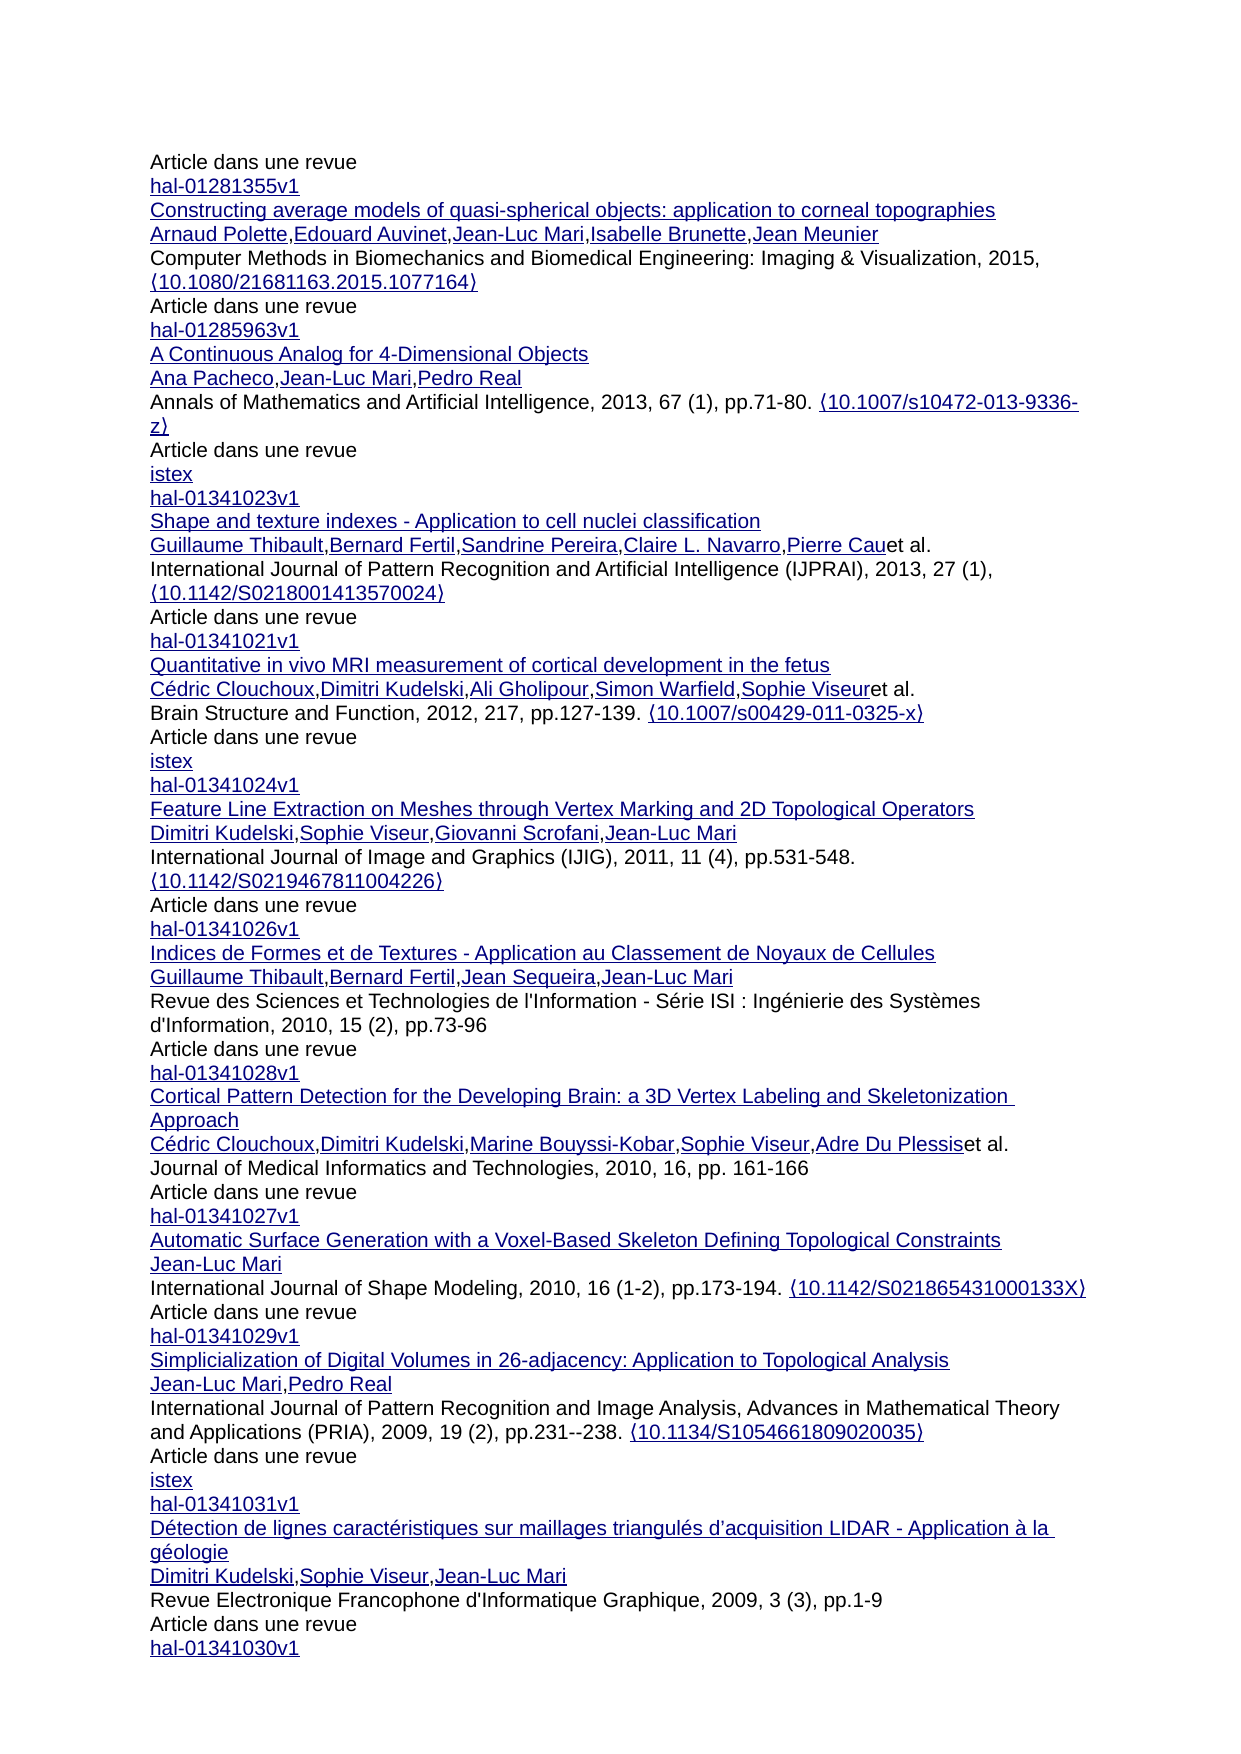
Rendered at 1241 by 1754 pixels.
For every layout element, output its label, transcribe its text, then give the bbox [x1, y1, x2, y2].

table_cell Shape and texture indexes - Application to cell nuclei classification Guillaume Thibault,Bernard Fertil,Sandrine Pereira,Claire L. Navarro,Pierre Cauet al. International Journal of Pattern Recognition and Artificial Intelligence (IJPRAI), 2013, 27 (1), ⟨10.1142/S0218001413570024⟩ Article dans une revue hal-01341021v1 [150, 509, 1090, 653]
table_cell Constructing average models of quasi-spherical objects: application to corneal topographies Arnaud Polette,Edouard Auvinet,Jean-Luc Mari,Isabelle Brunette,Jean Meunier Computer Methods in Biomechanics and Biomedical Engineering: Imaging & Visualization, 2015, ⟨10.1080/21681163.2015.1077164⟩ Article dans une revue hal-01285963v1 [150, 198, 1090, 342]
table_cell Automatic Surface Generation with a Voxel-Based Skeleton Defining Topological Constraints Jean-Luc Mari International Journal of Shape Modeling, 2010, 16 (1-2), pp.173-194. ⟨10.1142/S021865431000133X⟩ Article dans une revue hal-01341029v1 [150, 1228, 1090, 1348]
table_cell A Continuous Analog for 4-Dimensional Objects Ana Pacheco,Jean-Luc Mari,Pedro Real Annals of Mathematics and Artificial Intelligence, 2013, 67 (1), pp.71-80. ⟨10.1007/s10472-013-9336-z⟩ Article dans une revue istex hal-01341023v1 [150, 342, 1090, 509]
table_cell Simplicialization of Digital Volumes in 26-adjacency: Application to Topological Analysis Jean-Luc Mari,Pedro Real International Journal of Pattern Recognition and Image Analysis, Advances in Mathematical Theory and Applications (PRIA), 2009, 19 (2), pp.231--238. ⟨10.1134/S1054661809020035⟩ Article dans une revue istex hal-01341031v1 [150, 1348, 1090, 1516]
table_cell Quantitative in vivo MRI measurement of cortical development in the fetus Cédric Clouchoux,Dimitri Kudelski,Ali Gholipour,Simon Warfield,Sophie Viseuret al. Brain Structure and Function, 2012, 217, pp.127-139. ⟨10.1007/s00429-011-0325-x⟩ Article dans une revue istex hal-01341024v1 [150, 653, 1090, 797]
table_cell Cortical Pattern Detection for the Developing Brain: a 3D Vertex Labeling and Skeletonization Approach Cédric Clouchoux,Dimitri Kudelski,Marine Bouyssi-Kobar,Sophie Viseur,Adre Du Plessiset al. Journal of Medical Informatics and Technologies, 2010, 16, pp. 161-166 Article dans une revue hal-01341027v1 [150, 1084, 1090, 1228]
table_cell Détection de lignes caractéristiques sur maillages triangulés d’acquisition LIDAR - Application à la géologie Dimitri Kudelski,Sophie Viseur,Jean-Luc Mari Revue Electronique Francophone d'Informatique Graphique, 2009, 3 (3), pp.1-9 Article dans une revue hal-01341030v1 [150, 1516, 1090, 1659]
table_cell Indices de Formes et de Textures - Application au Classement de Noyaux de Cellules Guillaume Thibault,Bernard Fertil,Jean Sequeira,Jean-Luc Mari Revue des Sciences et Technologies de l'Information - Série ISI : Ingénierie des Systèmes d'Information, 2010, 15 (2), pp.73-96 Article dans une revue hal-01341028v1 [150, 941, 1090, 1084]
table_cell Article dans une revue hal-01281355v1 [150, 150, 1090, 198]
table_cell Feature Line Extraction on Meshes through Vertex Marking and 2D Topological Operators Dimitri Kudelski,Sophie Viseur,Giovanni Scrofani,Jean-Luc Mari International Journal of Image and Graphics (IJIG), 2011, 11 (4), pp.531-548. ⟨10.1142/S0219467811004226⟩ Article dans une revue hal-01341026v1 [150, 797, 1090, 941]
